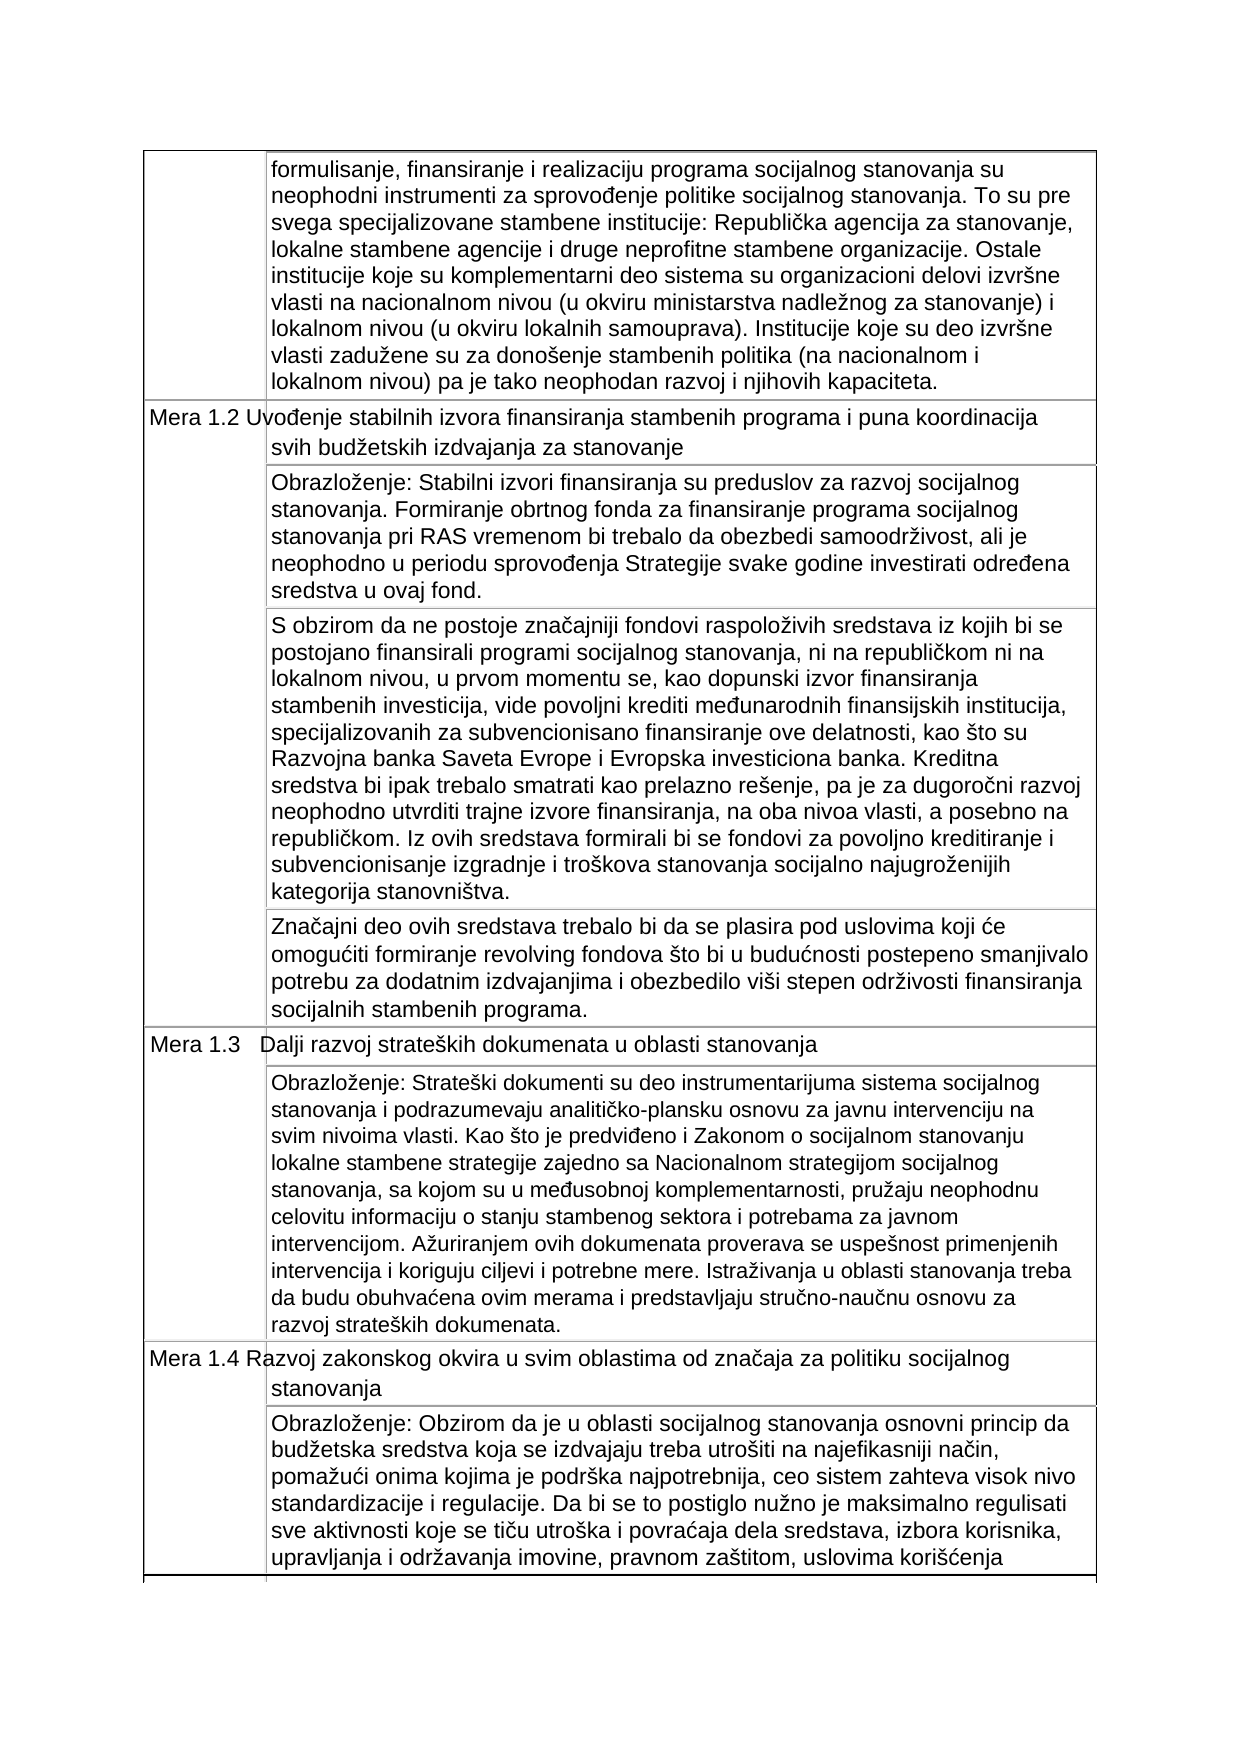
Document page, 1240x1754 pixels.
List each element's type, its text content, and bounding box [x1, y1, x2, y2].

text Obrazloženje: Strateški dokumenti su deo instrumentarijuma sistema socijalnog stanovanja i podrazumevaju analitičko-plansku osnovu za javnu intervenciju na svim nivoima vlasti. Kao što je predviđeno i Zakonom o socijalnom stanovanju lokalne stambene strategije zajedno sa Nacionalnom strategijom socijalnog stanovanja, sa kojom su u međusobnoj komplementarnosti, pružaju neophodnu celovitu informaciju o stanju stambenog sektora i potrebama za javnom intervencijom. Ažuriranjem ovih dokumenata proverava se uspešnost primenjenih intervencija i koriguju ciljevi i potrebne mere. Istraživanja u oblasti stanovanja treba da budu obuhvaćena ovim merama i predstavljaju stručno-naučnu osnovu za razvoj strateških dokumenata. [271, 1069, 1077, 1337]
text Mera 1.2 Uvođenje stabilnih izvora finansiranja stambenih programa i puna koordinacija svih budžetskih izdvajanja za stanovanje [267, 403, 1064, 460]
text Mera 1.3 Dalji razvoj strateških dokumenata u oblasti stanovanja [150, 1031, 264, 1057]
text Mera 1.3 Dalji razvoj strateških dokumenata u oblasti stanovanja [267, 1031, 1089, 1057]
text Značajni deo ovih sredstava trebalo bi da se plasira pod uslovima koji će omogućiti formiranje revolving fondova što bi u budućnosti postepeno smanjivalo potrebu za dodatnim izdvajanjima i obezbedilo viši stepen održivosti finansiranja socijalnih stambenih programa. [271, 913, 1089, 1022]
text S obzirom da ne postoje značajniji fondovi raspoloživih sredstava iz kojih bi se postojano finansirali programi socijalnog stanovanja, ni na republičkom ni na lokalnom nivou, u prvom momentu se, kao dopunski izvor finansiranja stambenih investicija, vide povoljni krediti međunarodnih finansijskih institucija, specijalizovanih za subvencionisano finansiranje ove delatnosti, kao što su Razvojna banka Saveta Evrope i Evropska investiciona banka. Kreditna sredstva bi ipak trebalo smatrati kao prelazno rešenje, pa je za dugoročni razvoj neophodno utvrditi trajne izvore finansiranja, na oba nivoa vlasti, a posebno na republičkom. Iz ovih sredstava formirali bi se fondovi za povoljno kreditiranje i subvencionisanje izgradnje i troškova stanovanja socijalno najugroženijih kategorija stanovništva. [271, 612, 1081, 904]
text Obrazloženje: Obzirom da je u oblasti socijalnog stanovanja osnovni princip da budžetska sredstva koja se izdvajaju treba utrošiti na najefikasniji način, pomažući onima kojima je podrška najpotrebnija, ceo sistem zahteva visok nivo standardizacije i regulacije. Da bi se to postiglo nužno je maksimalno regulisati sve aktivnosti koje se tiču utroška i povraćaja dela sredstava, izbora korisnika, upravljanja i održavanja imovine, pravnom zaštitom, uslovima korišćenja [271, 1409, 1077, 1570]
text Obrazloženje: Stabilni izvori finansiranja su preduslov za razvoj socijalnog stanovanja. Formiranje obrtnog fonda za finansiranje programa socijalnog stanovanja pri RAS vremenom bi trebalo da obezbedi samoodrživost, ali je neophodno u periodu sprovođenja Strategije svake godine investirati određena sredstva u ovaj fond. [271, 469, 1071, 603]
text formulisanje, finansiranje i realizaciju programa socijalnog stanovanja su neophodni instrumenti za sprovođenje politike socijalnog stanovanja. To su pre svega specijalizovane stambene institucije: Republička agencija za stanovanje, lokalne stambene agencije i druge neprofitne stambene organizacije. Ostale institucije koje su komplementarni deo sistema su organizacioni delovi izvršne vlasti na nacionalnom nivou (u okviru ministarstva nadležnog za stanovanje) i lokalnom nivou (u okviru lokalnih samouprava). Institucije koje su deo izvršne vlasti zadužene su za donošenje stambenih politika (na nacionalnom i lokalnom nivou) pa je tako neophodan razvoj i njihovih kapaciteta. [271, 156, 1077, 395]
text Mera 1.4 Razvoj zakonskog okvira u svim oblastima od značaja za politiku socijalnog stanovanja [267, 1345, 1035, 1402]
text Mera 1.2 Uvođenje stabilnih izvora finansiranja stambenih programa i puna koordinacija svih budžetskih izdvajanja za stanovanje [149, 403, 264, 460]
text Mera 1.4 Razvoj zakonskog okvira u svim oblastima od značaja za politiku socijalnog stanovanja [149, 1345, 264, 1402]
